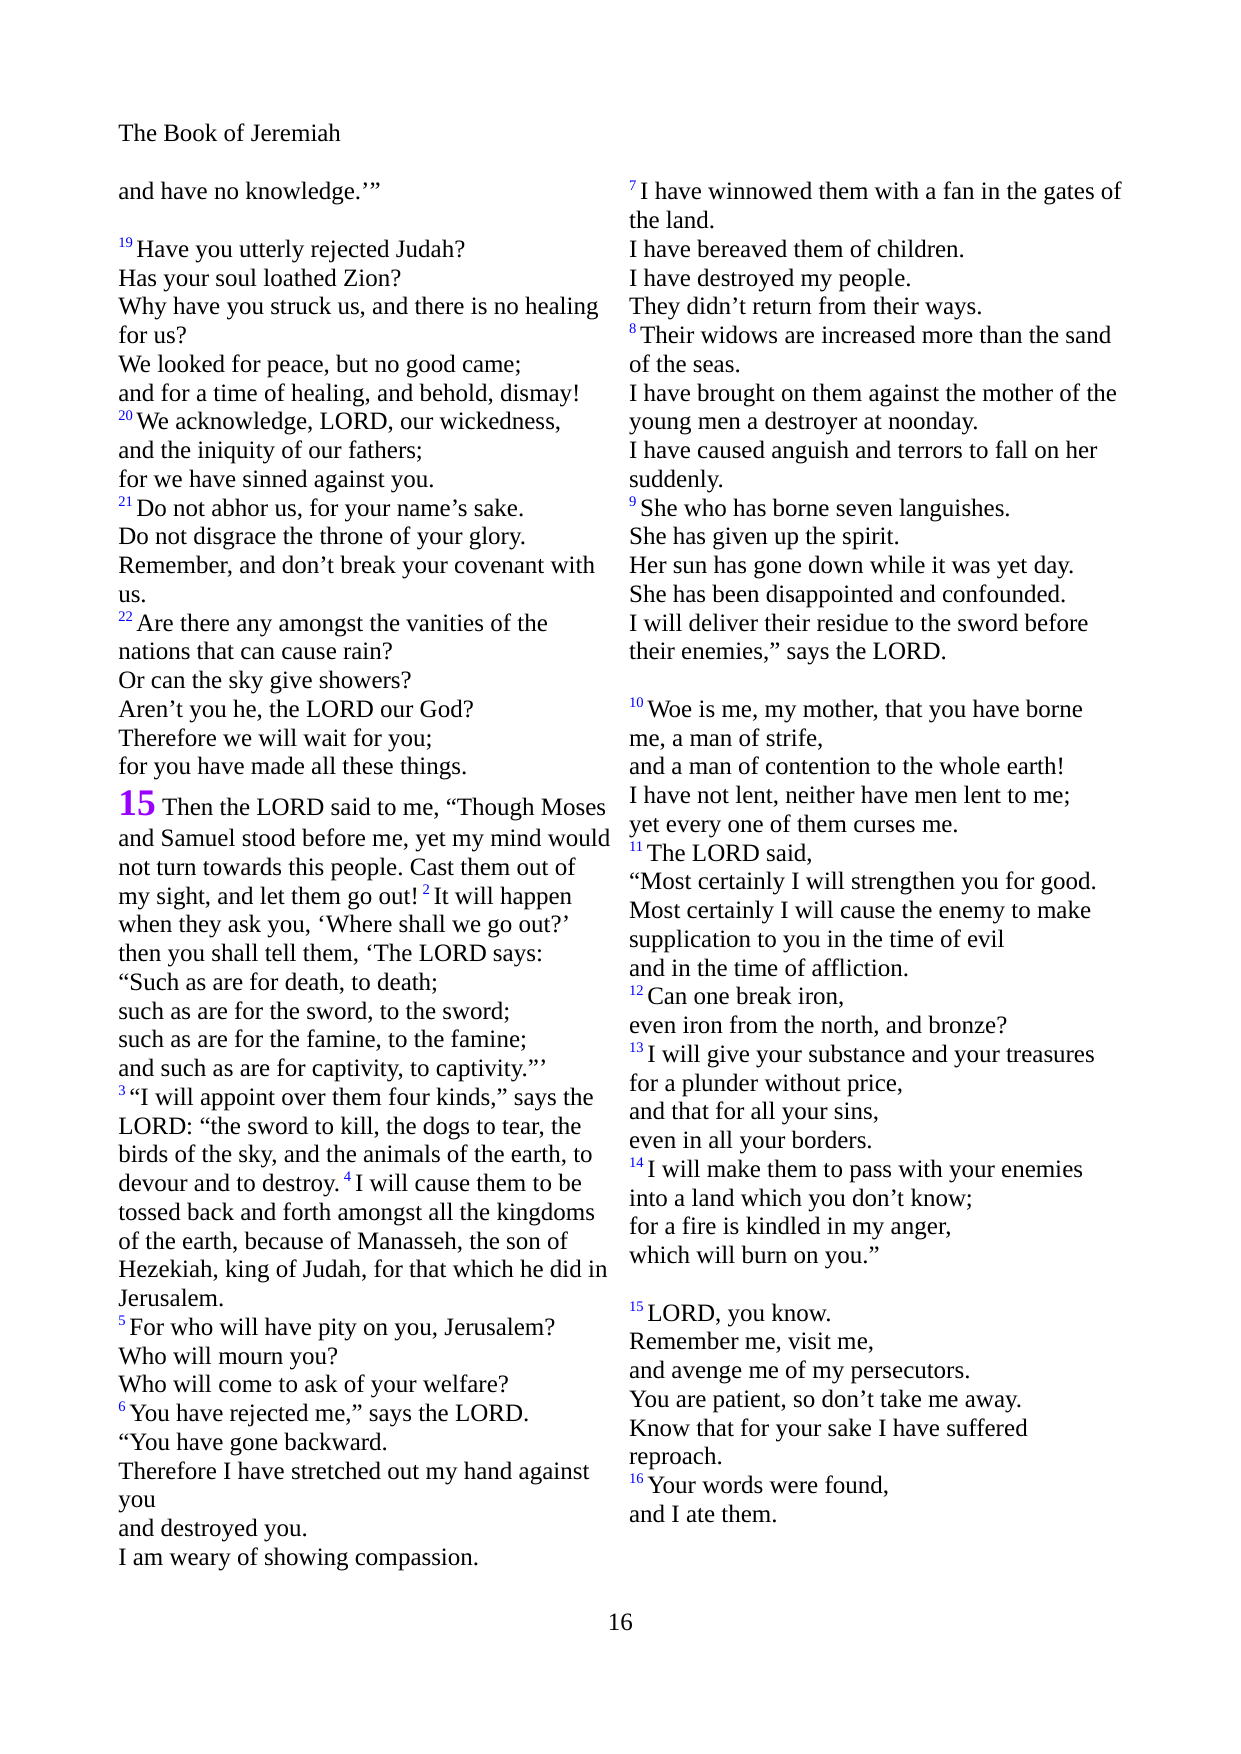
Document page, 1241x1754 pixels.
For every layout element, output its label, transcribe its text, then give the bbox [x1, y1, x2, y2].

text 16 Your words were found, [629, 1470, 1122, 1499]
text 11 The LORD said, [629, 838, 1122, 866]
text Has your soul loathed Zion? [118, 263, 611, 291]
text and avenge me of my persecutors. [629, 1355, 1122, 1384]
text 19 Have you utterly rejected Judah? [118, 234, 611, 263]
text and that for all your sins, [629, 1096, 1122, 1125]
text 22 Are there any amongst the vanities of the nations that can cause rain? [118, 608, 611, 665]
text Who will come to ask of your welfare? [118, 1369, 611, 1398]
text 15 LORD, you know. [629, 1298, 1122, 1326]
text 12 Can one break iron, [629, 981, 1122, 1010]
text 7 I have winnowed them with a fan in the gates of the land. [629, 176, 1122, 234]
text and such as are for captivity, to captivity.”’ [118, 1053, 611, 1082]
text They didn’t return from their ways. [629, 291, 1122, 320]
text Why have you struck us, and there is no healing for us? [118, 291, 611, 349]
text which will burn on you.” [629, 1240, 1122, 1269]
text I have bereaved them of children. [629, 234, 1122, 263]
text She has given up the spirit. [629, 521, 1122, 550]
text 8 Their widows are increased more than the sand of the seas. [629, 320, 1122, 378]
text such as are for the sword, to the sword; [118, 996, 611, 1024]
text 6 You have rejected me,” says the LORD. [118, 1398, 611, 1427]
text 15 Then the LORD said to me, “Though Moses and Samuel stood before me, yet my mind would not turn towards this people. Cast them out of my sight, and let them go out! 2 It will happen when they ask you, ‘Where shall we go out?’ then you shall tell them, ‘The LORD says: [118, 780, 611, 967]
text 20 We acknowledge, LORD, our wickedness, [118, 406, 611, 435]
text I have brought on them against the mother of the young men a destroyer at noonday. [629, 378, 1122, 435]
text 10 Woe is me, my mother, that you have borne me, a man of strife, [629, 694, 1122, 751]
text and a man of contention to the whole earth! [629, 751, 1122, 780]
text Her sun has gone down while it was yet day. [629, 550, 1122, 579]
text Most certainly I will cause the enemy to make supplication to you in the time of evil [629, 895, 1122, 953]
text 21 Do not abhor us, for your name’s sake. [118, 493, 611, 521]
text such as are for the famine, to the famine; [118, 1024, 611, 1053]
text I have not lent, neither have men lent to me; [629, 780, 1122, 809]
text and have no knowledge.’” [118, 176, 611, 205]
text I am weary of showing compassion. [118, 1542, 611, 1571]
text 5 For who will have pity on you, Jerusalem? [118, 1312, 611, 1341]
text “Such as are for death, to death; [118, 967, 611, 996]
text “You have gone backward. [118, 1427, 611, 1456]
text Therefore I have stretched out my hand against you [118, 1456, 611, 1513]
text 3 “I will appoint over them four kinds,” says the LORD: “the sword to kill, the dogs to tear, the birds of the sky, and the animals of the earth, to devour and to destroy. 4 I will cause them to be tossed back and forth amongst all the kingdoms of the earth, because of Manasseh, the son of Hezekiah, king of Judah, for that which he did in Jerusalem. [118, 1082, 611, 1312]
text I have caused anguish and terrors to fall on her suddenly. [629, 435, 1122, 493]
text I will deliver their residue to the sword before their enemies,” says the LORD. [629, 608, 1122, 665]
text 13 I will give your substance and your treasures for a plunder without price, [629, 1039, 1122, 1096]
text even iron from the north, and bronze? [629, 1010, 1122, 1039]
text You are patient, so don’t take me away. [629, 1384, 1122, 1413]
text Who will mourn you? [118, 1341, 611, 1369]
text for you have made all these things. [118, 751, 611, 780]
text 14 I will make them to pass with your enemies into a land which you don’t know; [629, 1154, 1122, 1211]
text for we have sinned against you. [118, 464, 611, 493]
text “Most certainly I will strengthen you for good. [629, 866, 1122, 895]
text Remember, and don’t break your covenant with us. [118, 550, 611, 608]
text Aren’t you he, the LORD our God? [118, 694, 611, 723]
text even in all your borders. [629, 1125, 1122, 1154]
text Therefore we will wait for you; [118, 723, 611, 751]
text and I ate them. [629, 1499, 1122, 1528]
text and destroyed you. [118, 1513, 611, 1542]
text yet every one of them curses me. [629, 809, 1122, 838]
text She has been disappointed and confounded. [629, 579, 1122, 608]
text Know that for your sake I have suffered reproach. [629, 1413, 1122, 1470]
text and in the time of affliction. [629, 953, 1122, 981]
text and the iniquity of our fathers; [118, 435, 611, 464]
text I have destroyed my people. [629, 263, 1122, 291]
text 9 She who has borne seven languishes. [629, 493, 1122, 521]
text for a fire is kindled in my anger, [629, 1211, 1122, 1240]
text and for a time of healing, and behold, dismay! [118, 378, 611, 406]
text Or can the sky give showers? [118, 665, 611, 694]
text Do not disgrace the throne of your glory. [118, 521, 611, 550]
text Remember me, visit me, [629, 1326, 1122, 1355]
text We looked for peace, but no good came; [118, 349, 611, 378]
